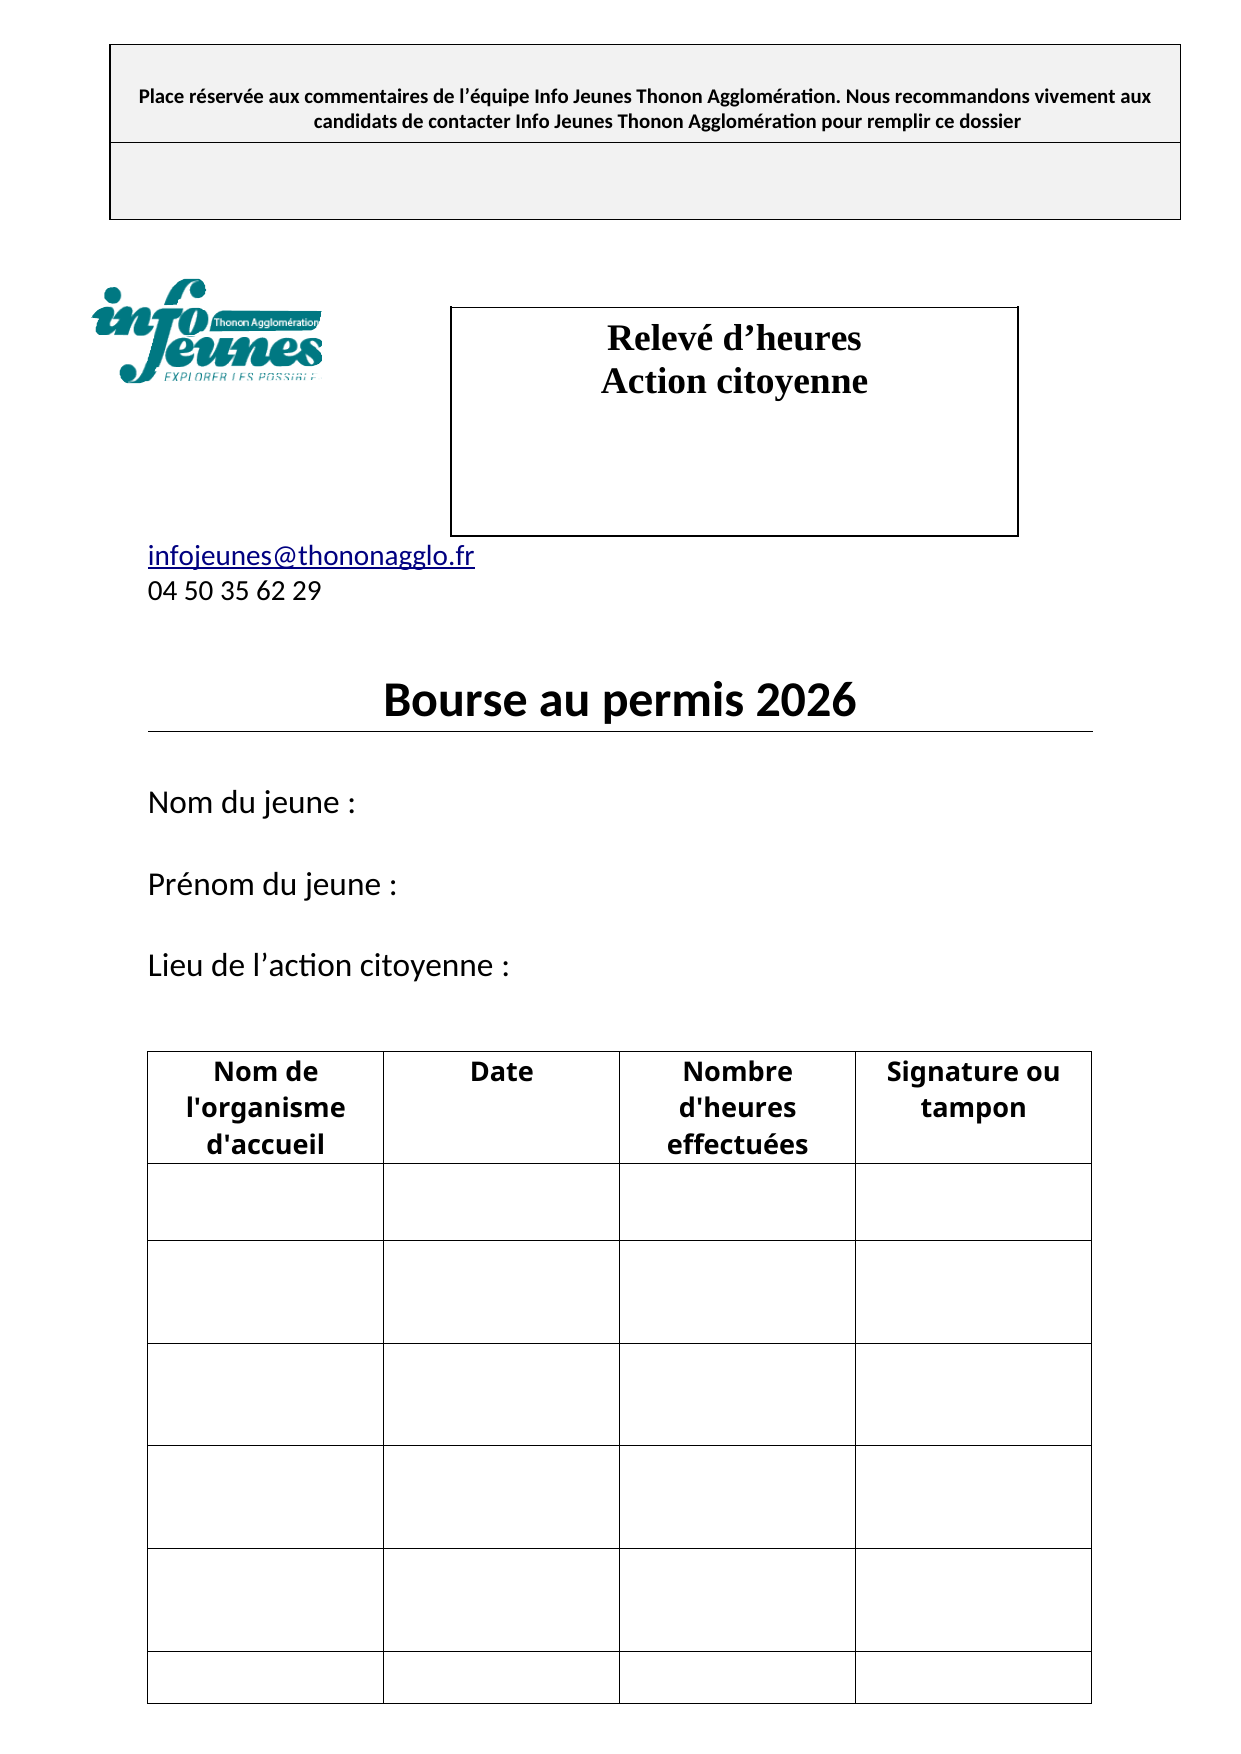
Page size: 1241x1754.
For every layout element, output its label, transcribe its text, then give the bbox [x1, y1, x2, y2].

table_cell [148, 1549, 383, 1651]
table_cell [148, 1652, 383, 1703]
table_cell [111, 143, 1180, 219]
table_cell Place réservée aux commentaires de l’équipe Info Jeunes Thonon Agglomération. Nous recommandons vivement aux candidats de contacter Info Jeunes Thonon Agglomération pour remplir ce dossier [111, 45, 1180, 142]
table_cell [856, 1241, 1091, 1343]
table_cell [856, 1549, 1091, 1651]
table_header Nom de l'organisme d'accueil [148, 1052, 383, 1163]
table_cell [856, 1164, 1091, 1240]
table_header Nombre d'heures effectuées [620, 1052, 855, 1163]
table_cell [856, 1652, 1091, 1703]
text 04 50 35 62 29 [148, 572, 1093, 608]
text Relevé d’heures [467, 315, 1002, 358]
text Action citoyenne [467, 358, 1002, 402]
table_cell [620, 1241, 855, 1343]
text Bourse au permis 2026 [148, 668, 1093, 731]
table_header Date [384, 1052, 619, 1163]
table_cell [620, 1549, 855, 1651]
table_cell [384, 1164, 619, 1240]
table_cell [384, 1652, 619, 1703]
table_cell [620, 1344, 855, 1445]
text Lieu de l’action citoyenne : [148, 944, 1093, 985]
table_cell [384, 1446, 619, 1548]
table_cell [148, 1241, 383, 1343]
table_cell [856, 1344, 1091, 1445]
table_cell [384, 1344, 619, 1445]
table_cell [856, 1446, 1091, 1548]
table_cell [148, 1344, 383, 1445]
table_cell [620, 1652, 855, 1703]
text infojeunes@thononagglo.fr [148, 486, 1093, 572]
table_cell [384, 1241, 619, 1343]
table_cell [620, 1446, 855, 1548]
table_cell [620, 1164, 855, 1240]
table_cell [148, 1164, 383, 1240]
table_header Signature ou tampon [856, 1052, 1091, 1163]
table_cell [384, 1549, 619, 1651]
text Prénom du jeune : [148, 863, 1093, 903]
table_cell [148, 1446, 383, 1548]
text Nom du jeune : [148, 781, 1093, 822]
